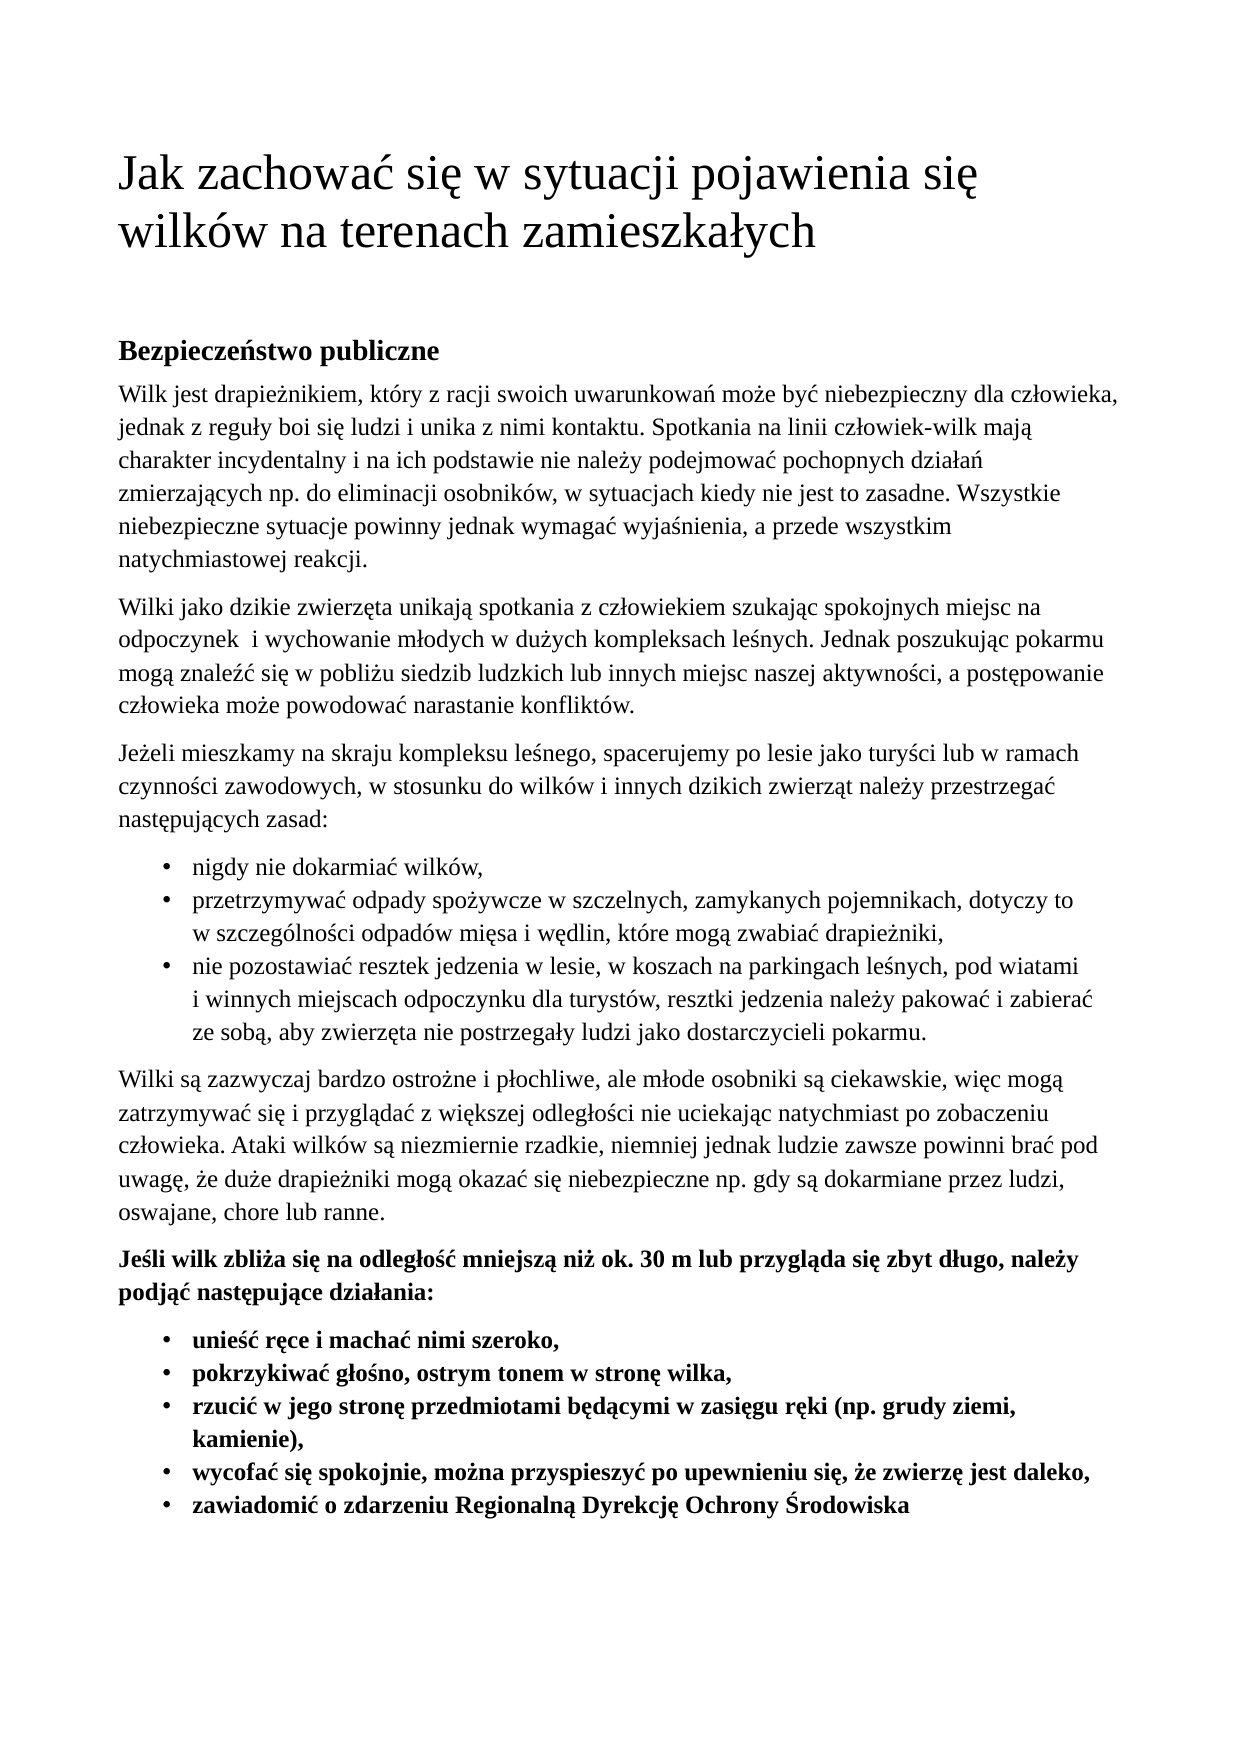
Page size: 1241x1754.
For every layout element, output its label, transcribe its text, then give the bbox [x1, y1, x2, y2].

subtitle Jak zachować się w sytuacji pojawienia się wilków na terenach zamieszkałych [118, 143, 1122, 258]
text Jeśli wilk zbliża się na odległość mniejszą niż ok. 30 m lub przygląda się zbyt długo, należy podjąć następujące działania: [118, 1244, 1122, 1306]
text Jeżeli mieszkamy na skraju kompleksu leśnego, spacerujemy po lesie jako turyści lub w ramach czynności zawodowych, w stosunku do wilków i innych dzikich zwierząt należy przestrzegać następujących zasad: [118, 738, 1122, 833]
list wycofać się spokojnie, można przyspieszyć po upewnieniu się, że zwierzę jest daleko, [162, 1457, 1122, 1486]
list nie pozostawiać resztek jedzenia w lesie, w koszach na parkingach leśnych, pod wiatami i winnych miejscach odpoczynku dla turystów, resztki jedzenia należy pakować i zabierać ze sobą, aby zwierzęta nie postrzegały ludzi jako dostarczycieli pokarmu. [162, 951, 1122, 1046]
subtitle Bezpieczeństwo publiczne [118, 333, 1122, 366]
list przetrzymywać odpady spożywcze w szczelnych, zamykanych pojemnikach, dotyczy to w szczególności odpadów mięsa i wędlin, które mogą zwabiać drapieżniki, [162, 885, 1122, 947]
text Wilki są zazwyczaj bardzo ostrożne i płochliwe, ale młode osobniki są ciekawskie, więc mogą zatrzymywać się i przyglądać z większej odległości nie uciekając natychmiast po zobaczeniu człowieka. Ataki wilków są niezmiernie rzadkie, niemniej jednak ludzie zawsze powinni brać pod uwagę, że duże drapieżniki mogą okazać się niebezpieczne np. gdy są dokarmiane przez ludzi, oswajane, chore lub ranne. [118, 1064, 1122, 1225]
list pokrzykiwać głośno, ostrym tonem w stronę wilka, [162, 1358, 1122, 1387]
text Wilk jest drapieżnikiem, który z racji swoich uwarunkowań może być niebezpieczny dla człowieka, jednak z reguły boi się ludzi i unika z nimi kontaktu. Spotkania na linii człowiek-wilk mają charakter incydentalny i na ich podstawie nie należy podejmować pochopnych działań zmierzających np. do eliminacji osobników, w sytuacjach kiedy nie jest to zasadne. Wszystkie niebezpieczne sytuacje powinny jednak wymagać wyjaśnienia, a przede wszystkim natychmiastowej reakcji. [118, 379, 1122, 573]
list nigdy nie dokarmiać wilków, [162, 852, 1122, 881]
list unieść ręce i machać nimi szeroko, [162, 1325, 1122, 1354]
list rzucić w jego stronę przedmiotami będącymi w zasięgu ręki (np. grudy ziemi, kamienie), [162, 1391, 1122, 1453]
text Wilki jako dzikie zwierzęta unikają spotkania z człowiekiem szukając spokojnych miejsc na odpoczynek i wychowanie młodych w dużych kompleksach leśnych. Jednak poszukując pokarmu mogą znaleźć się w pobliżu siedzib ludzkich lub innych miejsc naszej aktywności, a postępowanie człowieka może powodować narastanie konfliktów. [118, 592, 1122, 719]
list zawiadomić o zdarzeniu Regionalną Dyrekcję Ochrony Środowiska [162, 1490, 1122, 1519]
